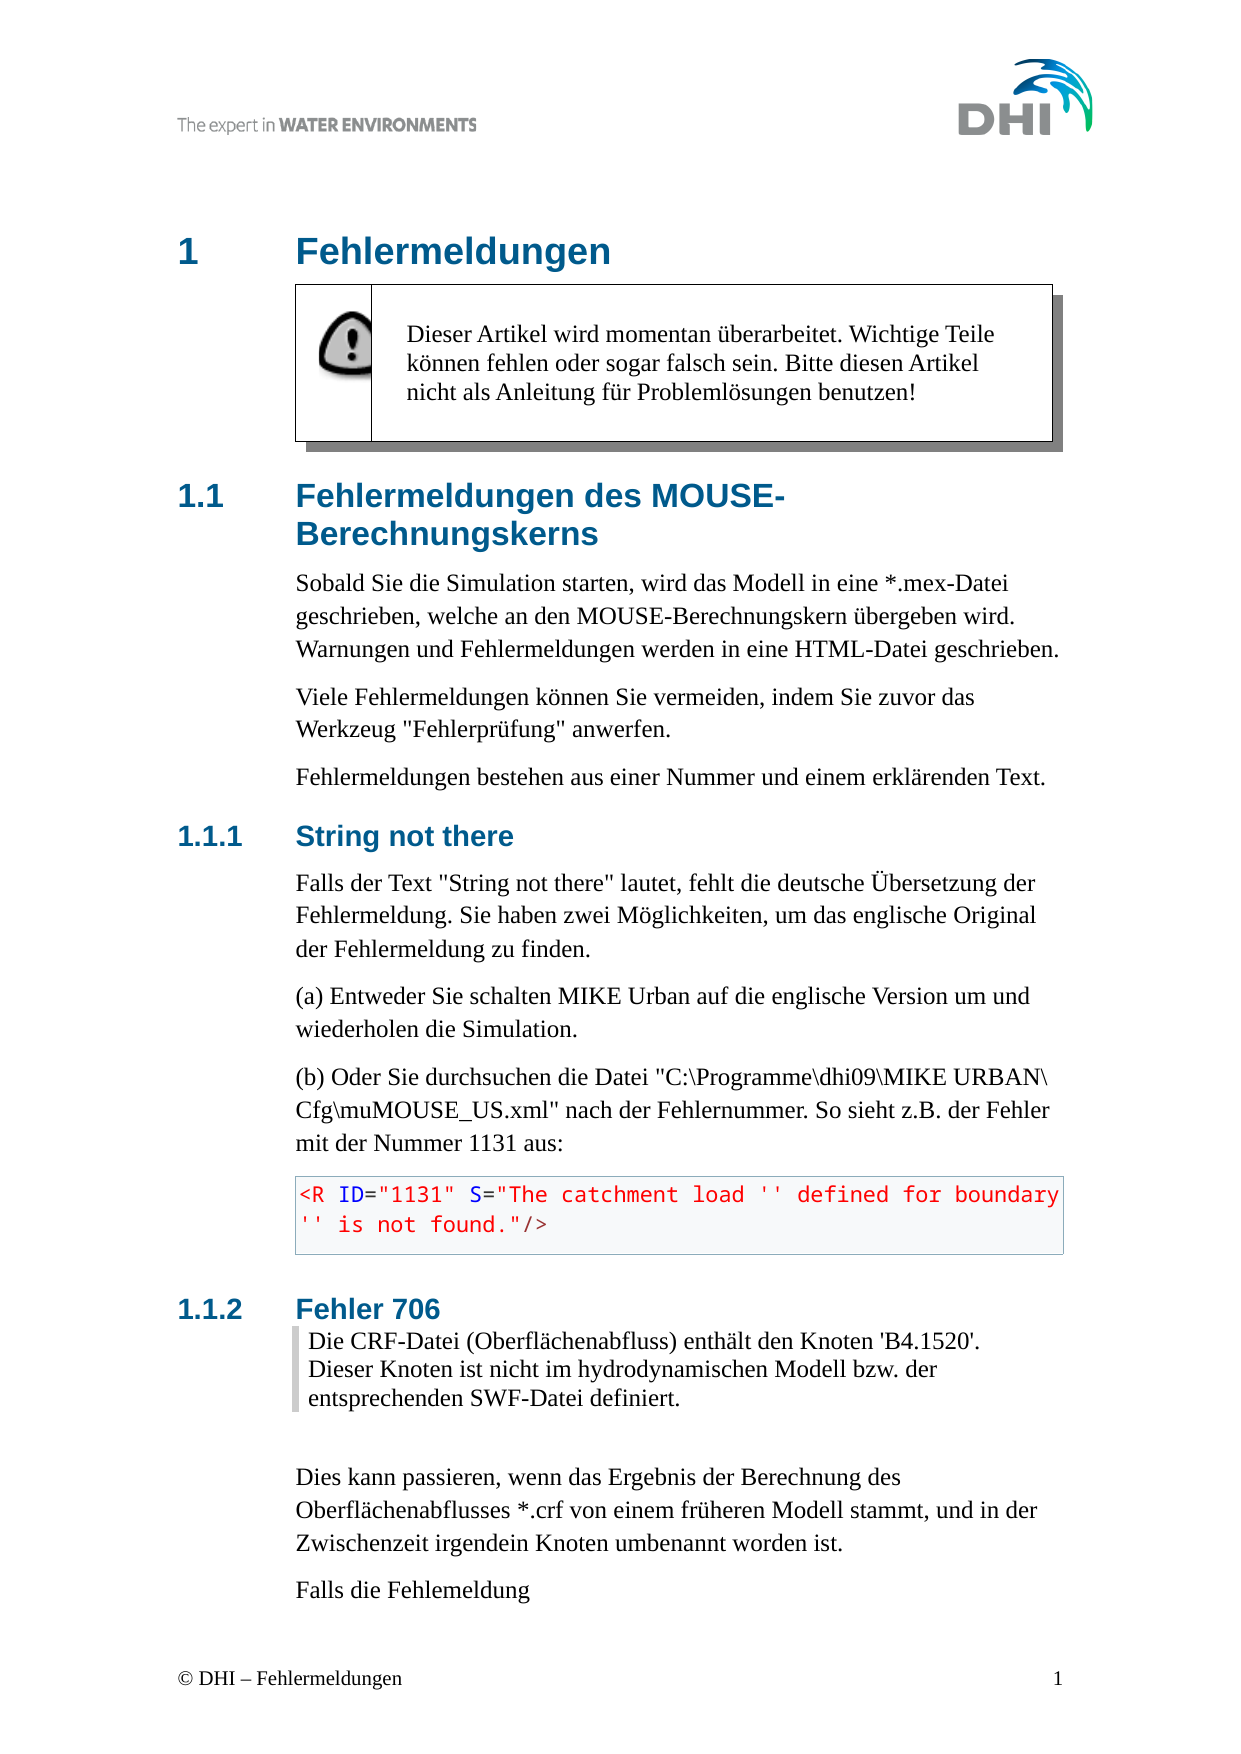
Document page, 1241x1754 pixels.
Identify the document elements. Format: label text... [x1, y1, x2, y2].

text Dies kann passieren, wenn das Ergebnis der Berechnung des Oberflächenabflusses *.crf von einem früheren Modell stammt, und in der Zwischenzeit irgendein Knoten umbenannt worden ist. [295, 1462, 1063, 1557]
subtitle Fehler 706 [177, 1292, 1063, 1326]
subtitle String not there [177, 819, 1063, 853]
text (a) Entweder Sie schalten MIKE Urban auf die englische Version um und wiederholen die Simulation. [295, 981, 1063, 1043]
picture [177, 117, 477, 135]
table_header Die CRF-Datei (Oberflächenabfluss) enthält den Knoten 'B4.1520'. Dieser Knoten ist nicht im hydrodynamischen Modell bzw. der entsprechenden SWF-Datei definiert. [299, 1326, 1063, 1412]
text Falls die Fehlemeldung [295, 1576, 1063, 1604]
table_header <R ID="1131" S="The catchment load '' defined for boundary '' is not found."/> [296, 1177, 1063, 1253]
text Sobald Sie die Simulation starten, wird das Modell in eine *.mex-Datei geschrieben, welche an den MOUSE-Berechnungskern übergeben wird. Warnungen und Fehlermeldungen werden in eine HTML-Datei geschrieben. [295, 568, 1063, 662]
table_header [296, 285, 371, 441]
text Viele Fehlermeldungen können Sie vermeiden, indem Sie zuvor das Werkzeug "Fehlerprüfung" anwerfen. [295, 682, 1063, 743]
text (b) Oder Sie durchsuchen die Datei "C:\Programme\dhi09\MIKE URBAN\Cfg\muMOUSE_US.xml" nach der Fehlernummer. So sieht z.B. der Fehler mit der Nummer 1131 aus: [295, 1062, 1063, 1157]
text Fehlermeldungen bestehen aus einer Nummer und einem erklärenden Text. [295, 762, 1063, 791]
picture [958, 59, 1093, 135]
picture [318, 307, 371, 383]
table_header Dieser Artikel wird momentan überarbeitet. Wichtige Teile können fehlen oder sogar falsch sein. Bitte diesen Artikel nicht als Anleitung für Problemlösungen benutzen! [372, 285, 1052, 441]
subtitle Fehlermeldungen [177, 229, 1063, 272]
text Falls der Text "String not there" lautet, fehlt die deutsche Übersetzung der Fehlermeldung. Sie haben zwei Möglichkeiten, um das englische Original der Fehlermeldung zu finden. [295, 868, 1063, 962]
subtitle Fehlermeldungen des MOUSE-Berechnungskerns [177, 476, 1063, 553]
